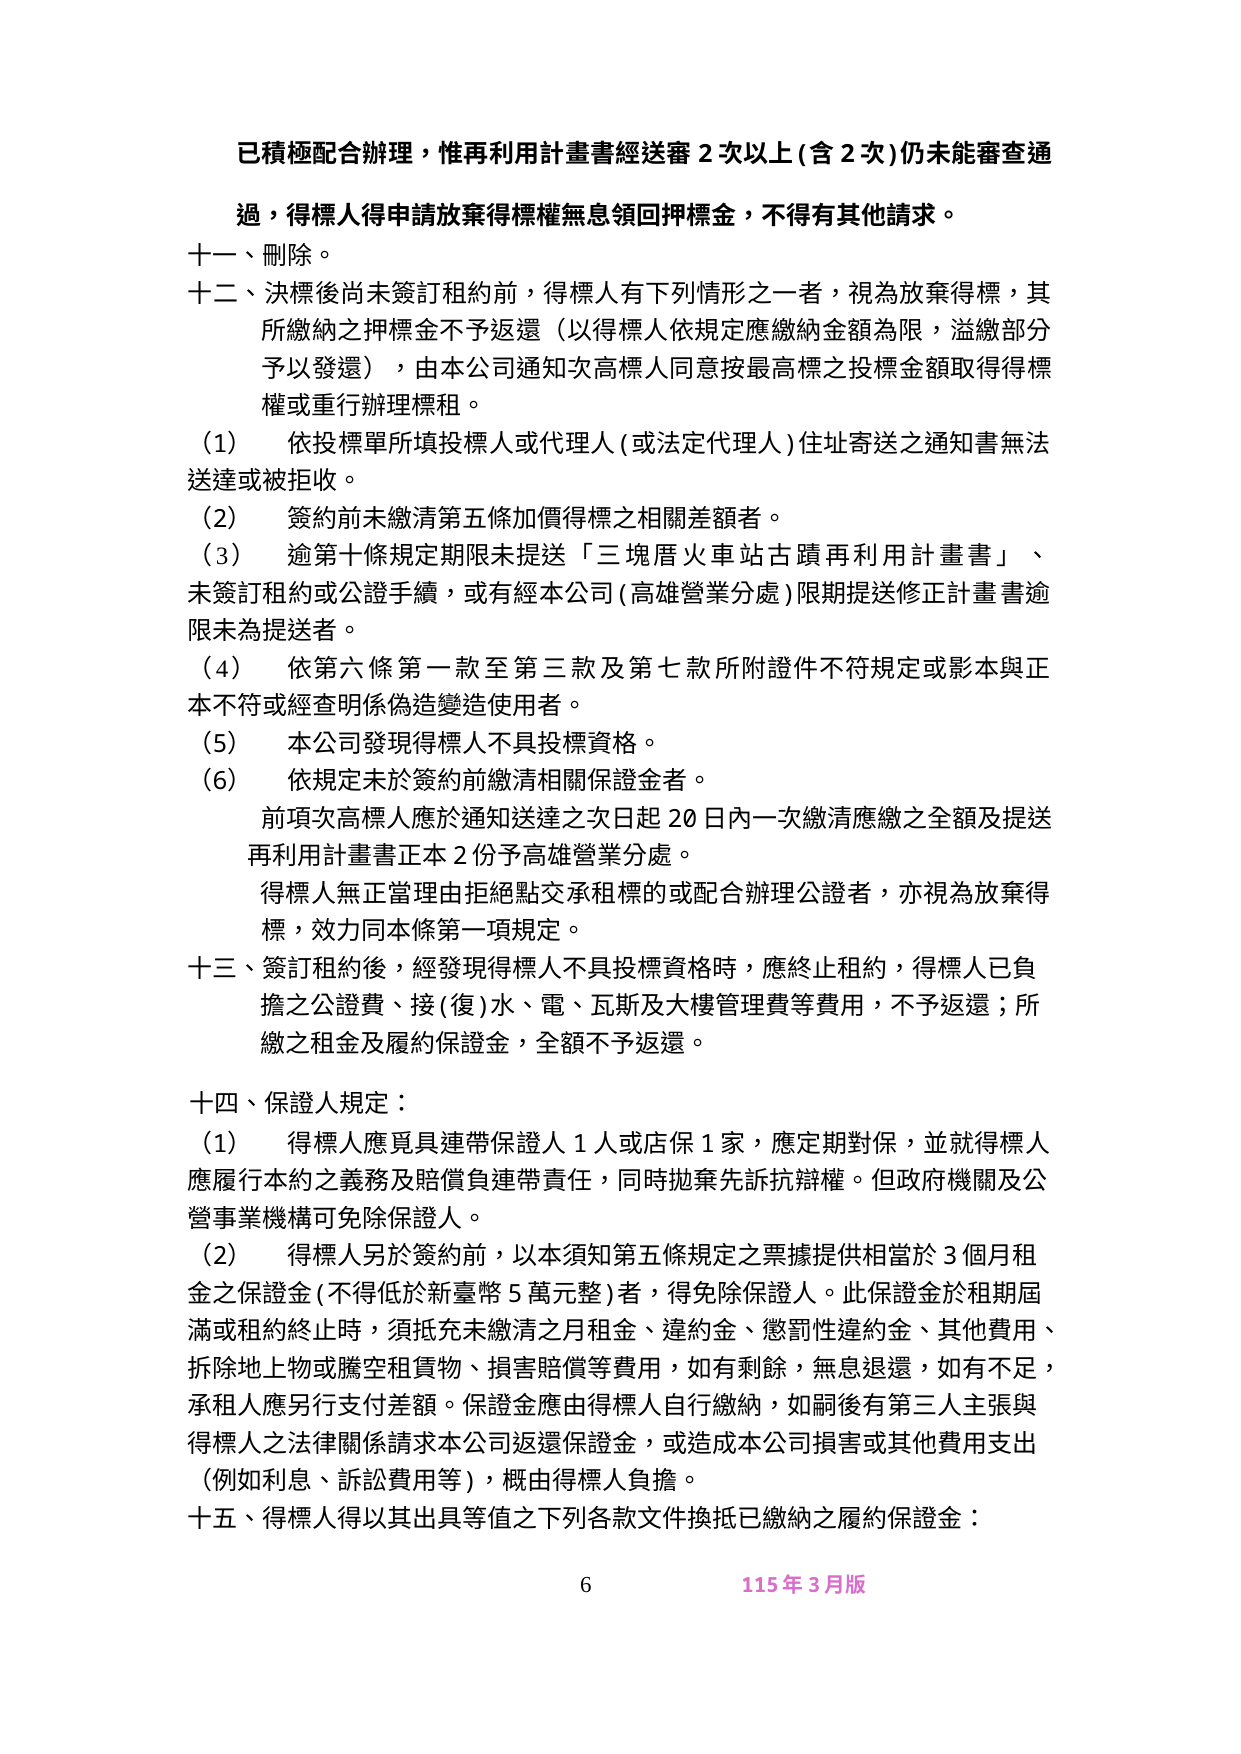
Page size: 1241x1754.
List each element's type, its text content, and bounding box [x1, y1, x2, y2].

list 得標人應覓具連帶保證人1人或店保1家，應定期對保，並就得標人應履行本約之義務及賠償負連帶責任，同時拋棄先訴抗辯權。但政府機關及公營事業機構可免除保證人。 [187, 1122, 1051, 1234]
text 十­二、決標後尚未簽訂租約前，得標人有下列情形之一者，視為放棄得標，其所繳納之押標金不予返還（以得標人依規定應繳納金額為限，溢繳部分予以發還），由本公司通知次高標人同意按最高標之投標金額取得得標權或重行辦理標租。 [187, 272, 1053, 422]
list 依投標單所填投標人或代理人(或法定代理人)住址寄送之通知書無法送達或被拒收。 [187, 422, 1051, 497]
list 簽約前未繳清第五條加價得標之相關差額者。 [187, 497, 1051, 534]
text 前項次高標人應於通知送達之次日起20日內一次繳清應繳之全額及提送再利用計畫書正本2份予高雄營業分處。 [247, 797, 1053, 872]
text 十一、刪除。 [187, 234, 1053, 272]
list 本公司發現得標人不具投標資格。 [187, 722, 1051, 759]
text 十四、保證人規定： [189, 1059, 1053, 1122]
list 得標人另於簽約前，以本須知第五條規定之票據提供相當於3個月租金之保證金(不得低於新臺幣5萬元整)者，得免除保證人。此保證金於租期屆滿或租約終止時，須抵充未繳清之月租金、違約金、懲罰性違約金、其他費用、拆除地上物或騰空租賃物、損害賠償等費用，如有剩餘，無息退還，如有不足，承租人應另行支付差額。保證金應由得標人自行繳納，如嗣後有第三人主張與得標人之法律關係請求本公司返還保證金，或造成本公司損害或其他費用支出（例如利息、訴訟費用等)，概由得標人負擔。 [187, 1234, 1047, 1497]
text 已積極配合辦理，惟再利用計畫書經送審2次以上(含2次)仍未能審查通過，得標人得申請放棄得標權無息領回押標金，不得有其他請求。 [187, 109, 1053, 234]
text 得標人無正當理由拒絕點交承租標的或配合辦理公證者，亦視為放棄得標，效力同本條第一項規定。 [260, 872, 1053, 947]
text 十三、簽訂租約後，經發現得標人不具投標資格時，應終止租約，得標人已負擔之公證費、接(復)水、電、瓦斯及大樓管理費等費用，不予返還；所繳之租金及履約保證金，全額不予返還。 [187, 947, 1053, 1059]
text 十五、得標人得以其出具等值之下列各款文件換抵已繳納之履約保證金： [187, 1497, 1053, 1534]
list 逾第十條規定期限未提送「三塊厝火車站古蹟再利用計畫書」、未簽訂租約或公證手續，或有經本公司(高雄營業分處)限期提送修正計畫書逾限未為提送者。 [187, 534, 1051, 647]
list 依規定未於簽約前繳清相關保證金者。 [187, 759, 1051, 797]
list 依第六條第一款至第三款及第七款所附證件不符規定或影本與正本不符或經查明係偽造變造使用者。 [187, 647, 1051, 722]
